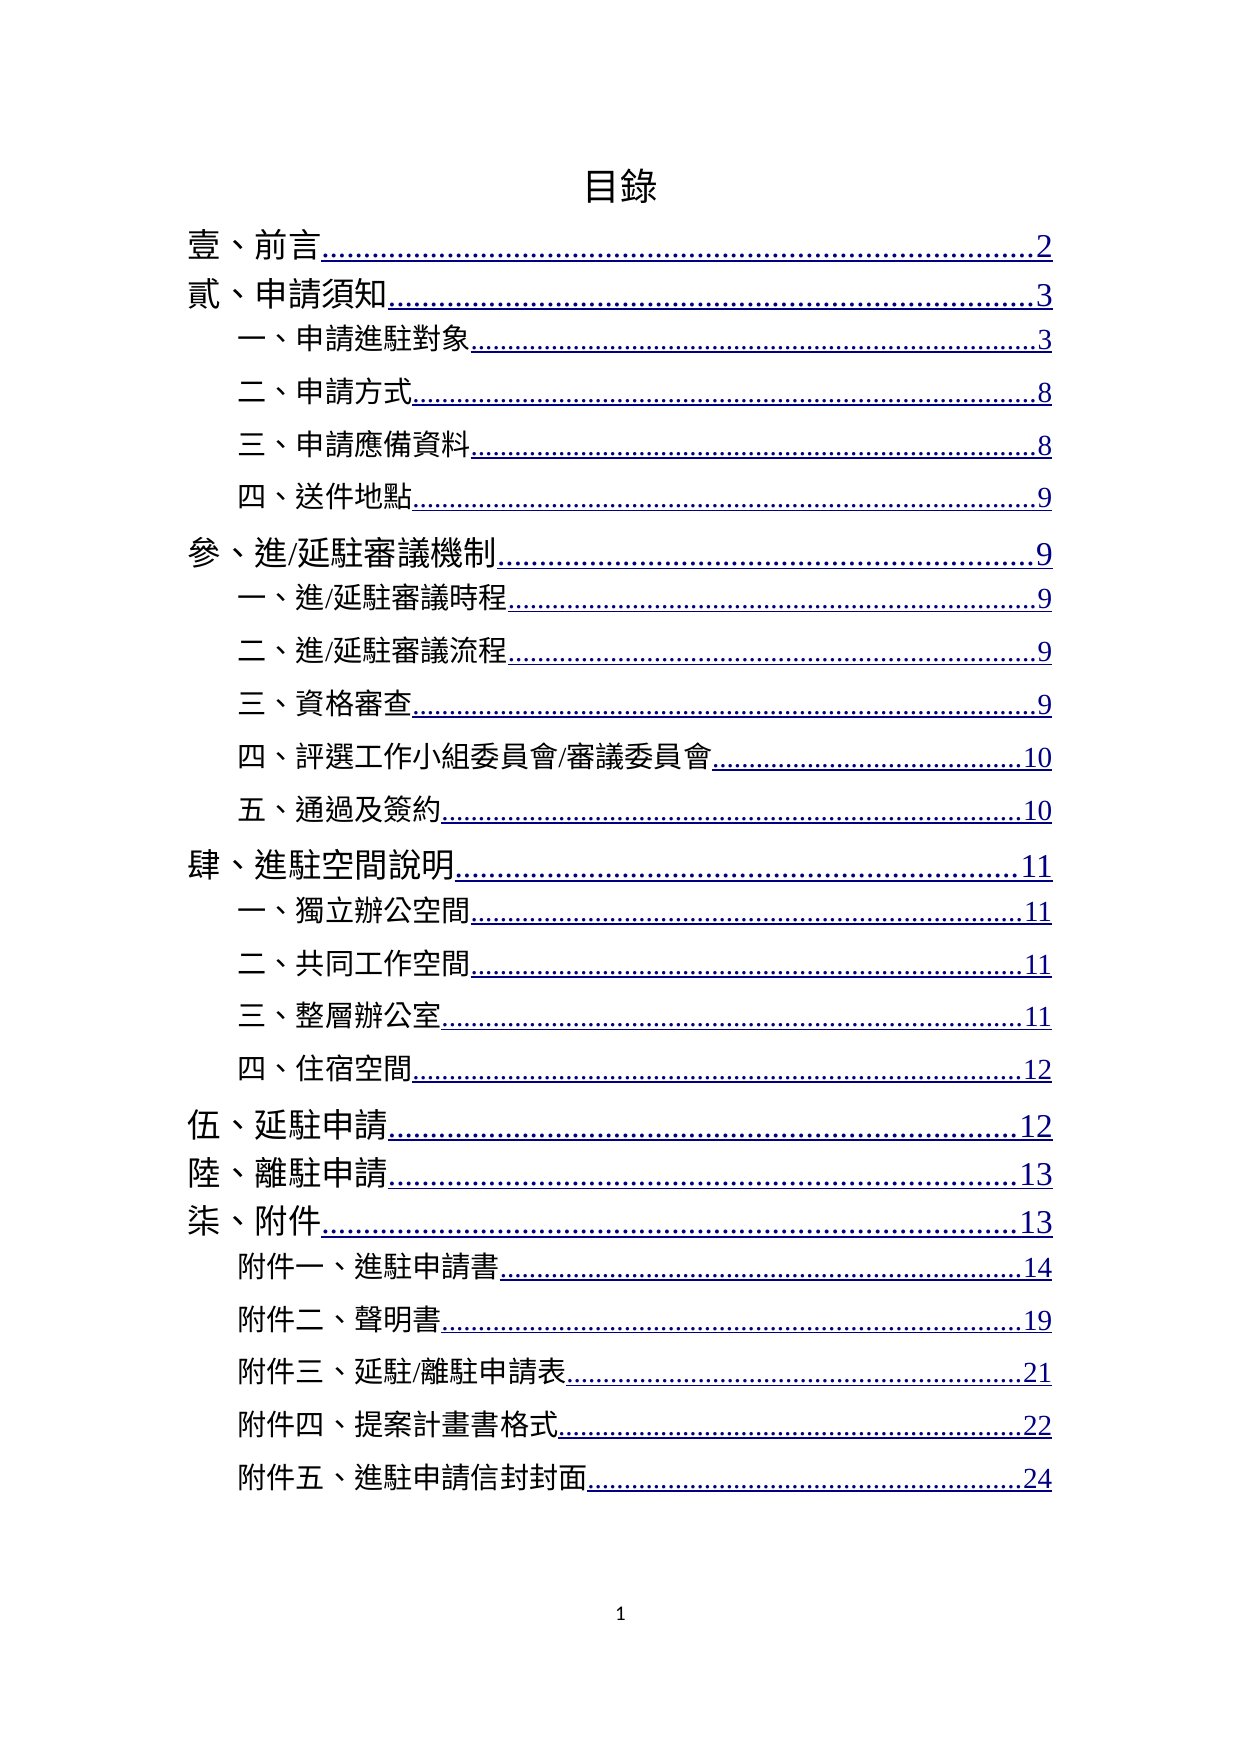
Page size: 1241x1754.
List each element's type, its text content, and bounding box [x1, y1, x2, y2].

text 附件一、進駐申請書 14 [237, 1243, 1053, 1286]
text 四、 送件地點 9 [237, 474, 1053, 516]
text 二、 共同工作空間 11 [237, 940, 1053, 982]
text 附件四、提案計畫書格式 22 [237, 1402, 1053, 1444]
text 壹、 前言 2 [187, 219, 1053, 267]
text 貳、 申請須知 3 [187, 267, 1053, 316]
text 目錄 [187, 157, 1053, 211]
text 附件五、進駐申請信封封面 24 [237, 1454, 1053, 1497]
text 肆、 進駐空間說明 11 [187, 839, 1053, 887]
text 陸、 離駐申請 13 [187, 1147, 1053, 1195]
text 四、 評選工作小組委員會/審議委員會 10 [237, 733, 1053, 776]
text 三、 申請應備資料 8 [237, 421, 1053, 463]
text 一、 申請進駐對象 3 [237, 316, 1053, 358]
text 附件三、延駐/離駐申請表 21 [237, 1349, 1053, 1391]
text 伍、 延駐申請 12 [187, 1099, 1053, 1147]
text 五、 通過及簽約 10 [237, 786, 1053, 829]
text 二、 申請方式 8 [237, 368, 1053, 411]
text 二、 進/延駐審議流程 9 [237, 628, 1053, 670]
text 附件二、聲明書 19 [237, 1296, 1053, 1338]
text 三、 資格審查 9 [237, 681, 1053, 723]
text 一、 獨立辦公空間 11 [237, 887, 1053, 930]
text 一、 進/延駐審議時程 9 [237, 575, 1053, 617]
text 柒、 附件 13 [187, 1195, 1053, 1243]
text 四、 住宿空間 12 [237, 1046, 1053, 1088]
text 三、 整層辦公室 11 [237, 993, 1053, 1035]
text 參、 進/延駐審議機制 9 [187, 527, 1053, 575]
